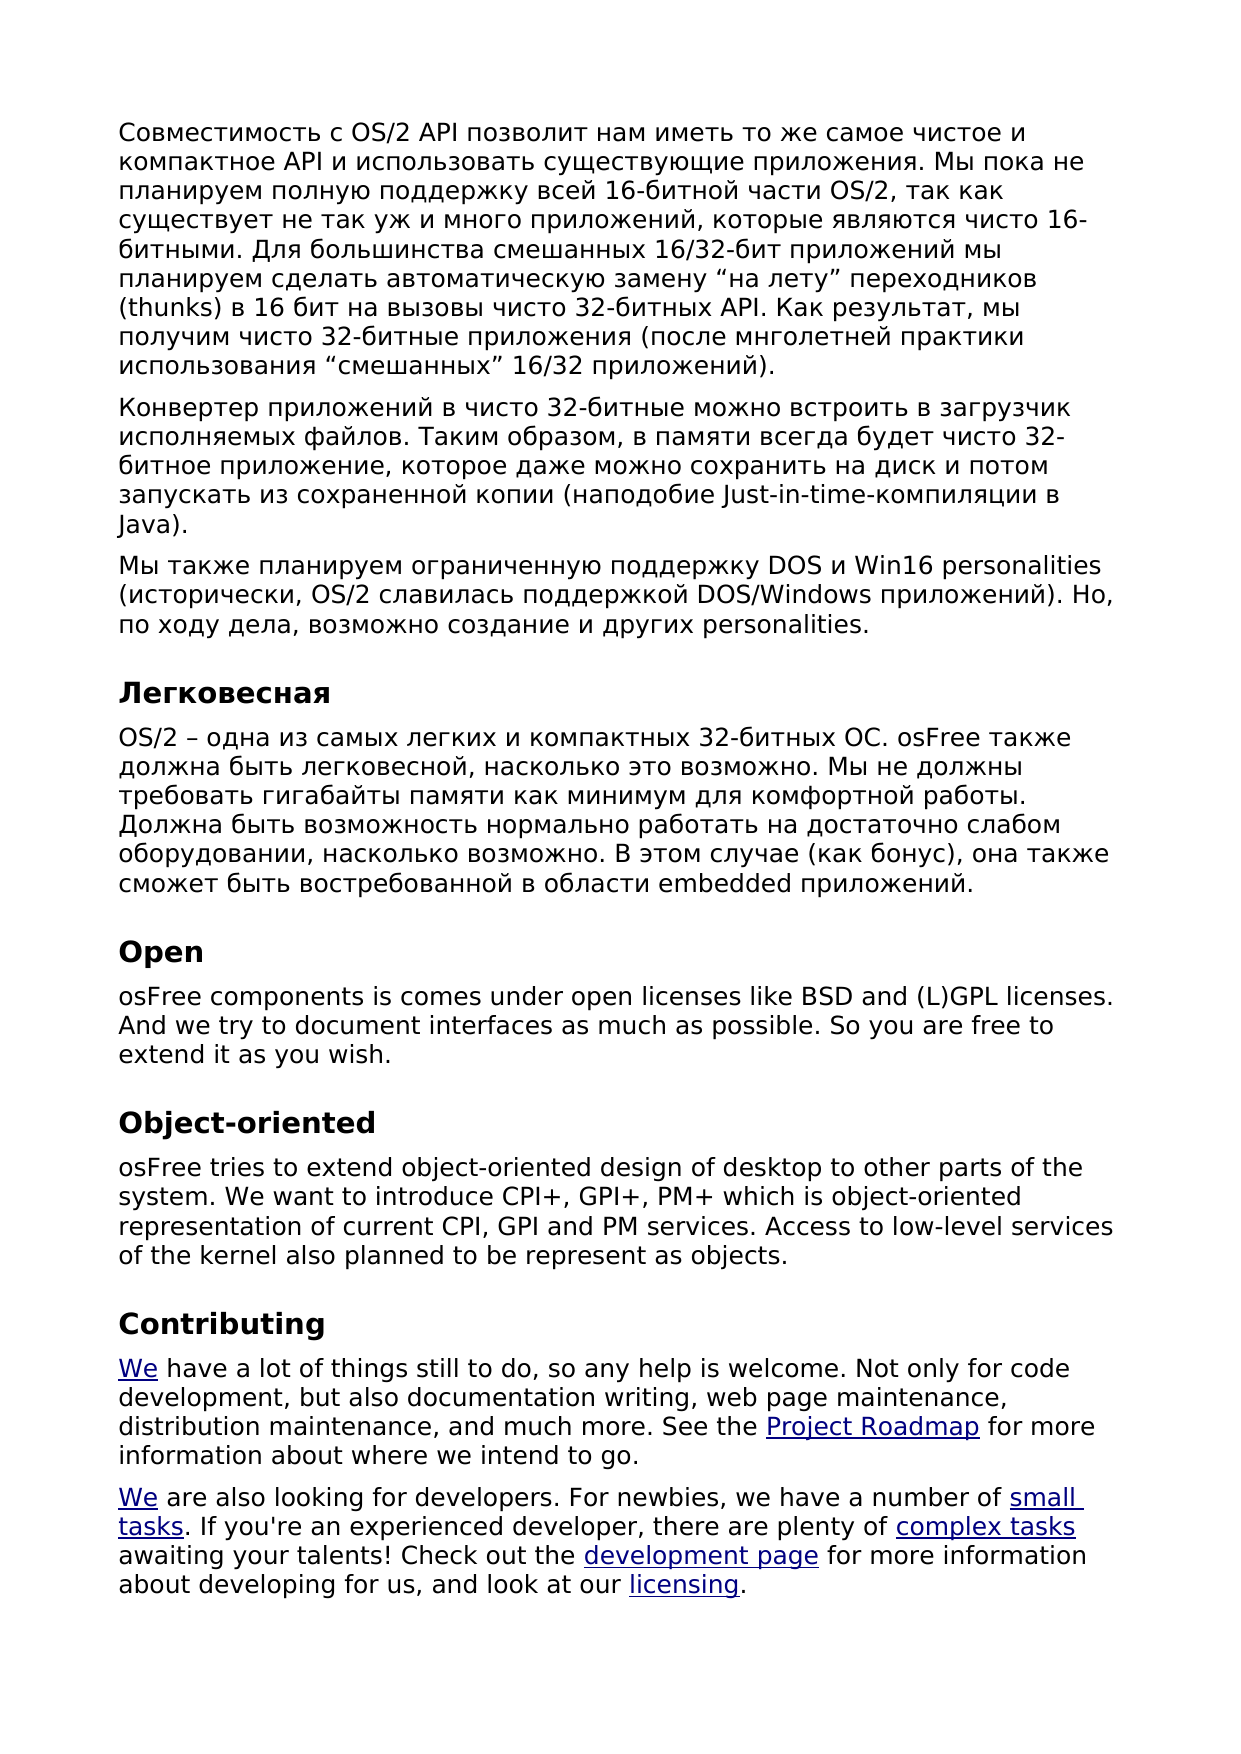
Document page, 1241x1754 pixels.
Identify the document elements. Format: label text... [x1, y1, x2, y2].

text Конвертер приложений в чисто 32-битные можно встроить в загрузчик исполняемых файлов. Таким образом, в памяти всегда будет чисто 32-битное приложение, которое даже можно сохранить на диск и потом запускать из сохраненной копии (наподобие Just-in-time-компиляции в Java). [118, 393, 1122, 539]
text osFree tries to extend object-oriented design of desktop to other parts of the system. We want to introduce CPI+, GPI+, PM+ which is object-oriented representation of current CPI, GPI and PM services. Access to low-level services of the kernel also planned to be represent as objects. [118, 1153, 1122, 1270]
subtitle Object-oriented [118, 1107, 1122, 1141]
text Совместимость с OS/2 API позволит нам иметь то же самое чистое и компактное API и использовать существующие приложения. Мы пока не планируем полную поддержку всей 16-битной части OS/2, так как существует не так уж и много приложений, которые являются чисто 16-битными. Для большинства смешанных 16/32-бит приложений мы планируем сделать автоматическую замену “на лету” переходников (thunks) в 16 бит на вызовы чисто 32-битных API. Как результат, мы получим чисто 32-битные приложения (после мнголетней практики использования “смешанных” 16/32 приложений). [118, 118, 1122, 381]
subtitle Contributing [118, 1307, 1122, 1341]
subtitle Open [118, 935, 1122, 969]
text Мы также планируем ограниченную поддержку DOS и Win16 personalities (исторически, OS/2 славилась поддержкой DOS/Windows приложений). Но, по ходу дела, возможно создание и других personalities. [118, 551, 1122, 639]
text osFree components is comes under open licenses like BSD and (L)GPL licenses. And we try to document interfaces as much as possible. So you are free to extend it as you wish. [118, 982, 1122, 1069]
subtitle Легковесная [118, 676, 1122, 710]
text OS/2 – одна из самых легких и компактных 32-битных ОС. osFree также должна быть легковесной, насколько это возможно. Мы не должны требовать гигабайты памяти как минимум для комфортной работы. Должна быть возможность нормально работать на достаточно слабом оборудовании, насколько возможно. В этом случае (как бонус), она также сможет быть востребованной в области embedded приложений. [118, 723, 1122, 898]
text We have a lot of things still to do, so any help is welcome. Not only for code development, but also documentation writing, web page maintenance, distribution maintenance, and much more. See the Project Roadmap for more information about where we intend to go. [118, 1354, 1122, 1471]
text We are also looking for developers. For newbies, we have a number of small tasks. If you're an experienced developer, there are plenty of complex tasks awaiting your talents! Check out the development page for more information about developing for us, and look at our licensing. [118, 1483, 1122, 1600]
